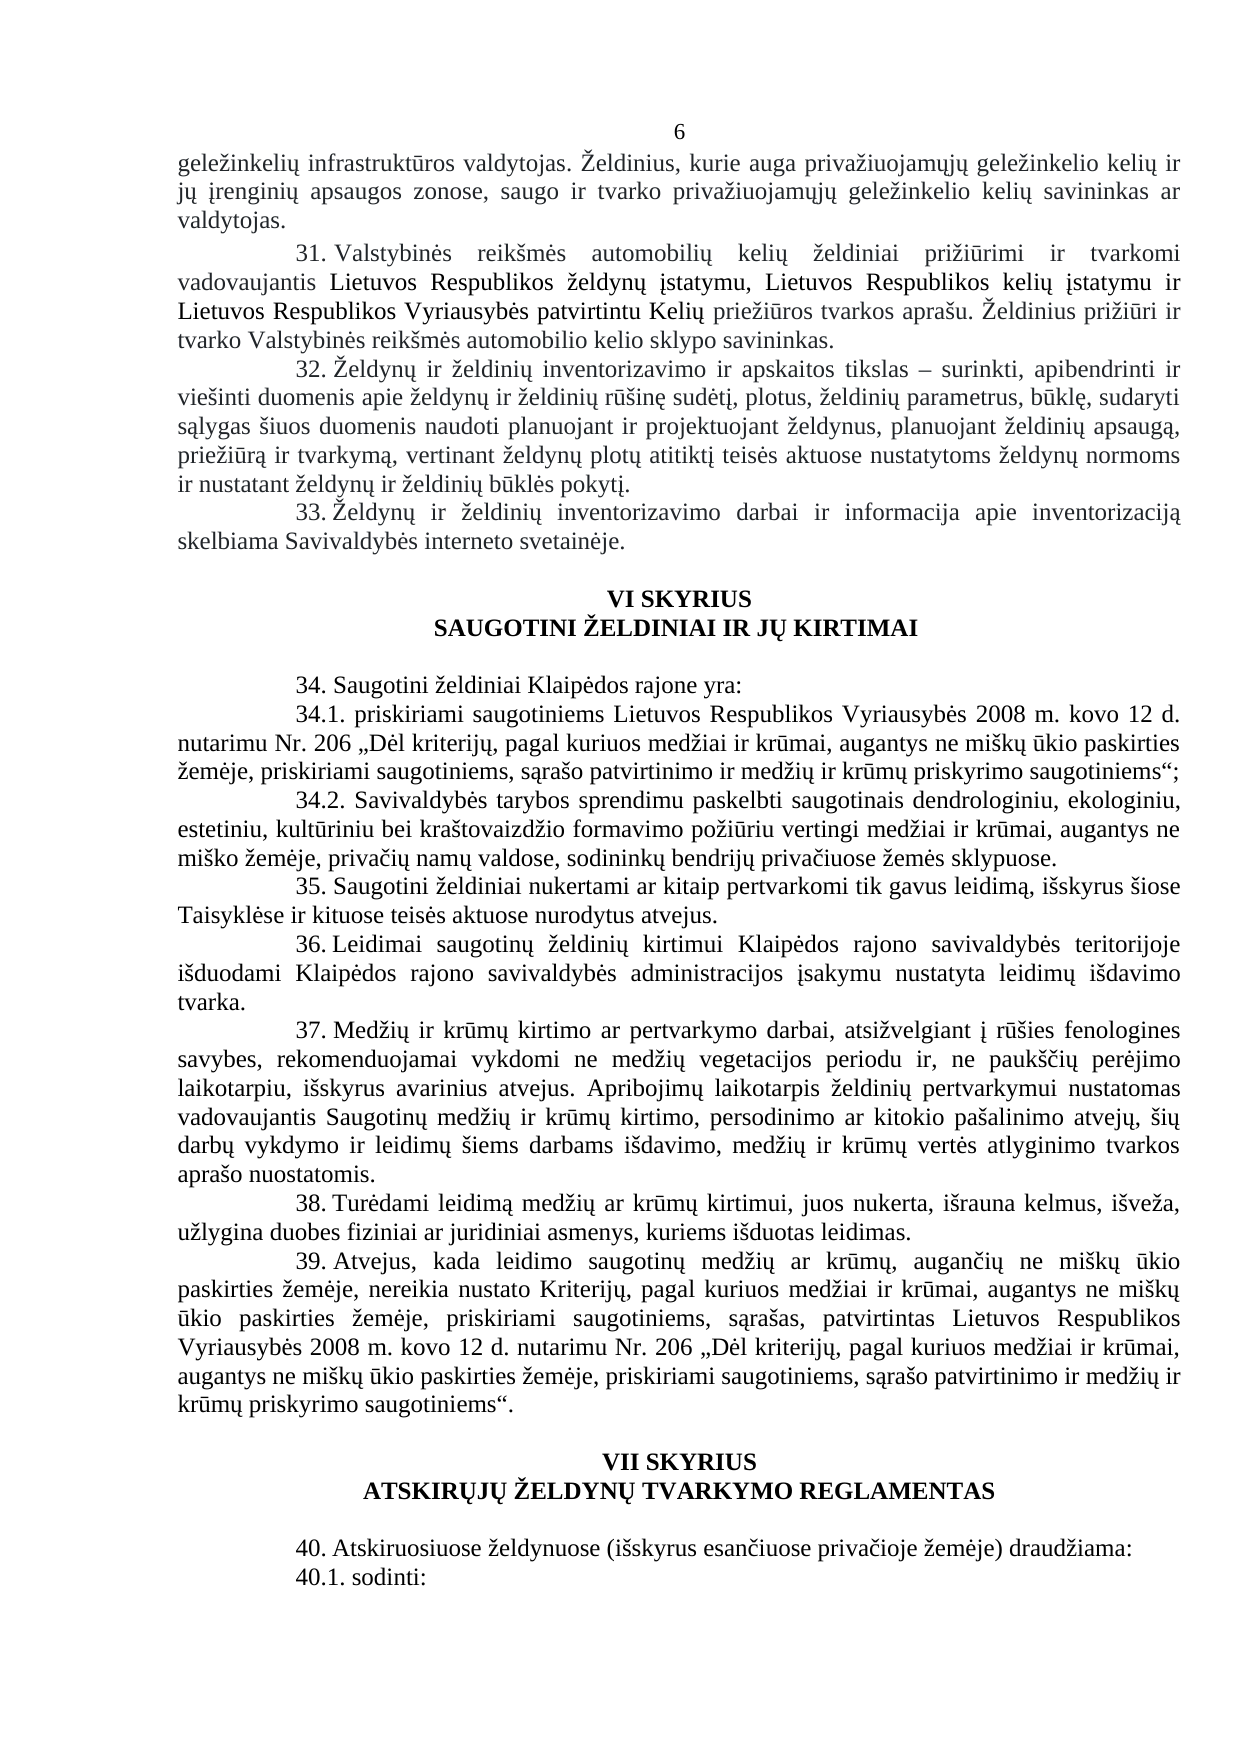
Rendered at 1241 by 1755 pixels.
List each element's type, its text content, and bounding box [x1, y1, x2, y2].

text 35. Saugotini želdiniai nukertami ar kitaip pertvarkomi tik gavus leidimą, išskyrus šiose Taisyklėse ir kituose teisės aktuose nurodytus atvejus. [177, 871, 1181, 929]
text 34.2. Savivaldybės tarybos sprendimu paskelbti saugotinais dendrologiniu, ekologiniu, estetiniu, kultūriniu bei kraštovaizdžio formavimo požiūriu vertingi medžiai ir krūmai, augantys ne miško žemėje, privačių namų valdose, sodininkų bendrijų privačiuose žemės sklypuose. [177, 785, 1181, 871]
text 32. Želdynų ir želdinių inventorizavimo ir apskaitos tikslas – surinkti, apibendrinti ir viešinti duomenis apie želdynų ir želdinių rūšinę sudėtį, plotus, želdinių parametrus, būklę, sudaryti sąlygas šiuos duomenis naudoti planuojant ir projektuojant želdynus, planuojant želdinių apsaugą, priežiūrą ir tvarkymą, vertinant želdynų plotų atitiktį teisės aktuose nustatytoms želdynų normoms ir nustatant želdynų ir želdinių būklės pokytį. [177, 354, 1181, 497]
text 40. Atskiruosiuose želdynuose (išskyrus esančiuose privačioje žemėje) draudžiama: [177, 1533, 1181, 1562]
text geležinkelių infrastruktūros valdytojas. Želdinius, kurie auga privažiuojamųjų geležinkelio kelių ir jų įrenginių apsaugos zonose, saugo ir tvarko privažiuojamųjų geležinkelio kelių savininkas ar valdytojas. [177, 148, 1181, 234]
text 34.1. priskiriami saugotiniems Lietuvos Respublikos Vyriausybės 2008 m. kovo 12 d. nutarimu Nr. 206 „Dėl kriterijų, pagal kuriuos medžiai ir krūmai, augantys ne miškų ūkio paskirties žemėje, priskiriami saugotiniems, sąrašo patvirtinimo ir medžių ir krūmų priskyrimo saugotiniems“; [177, 699, 1181, 785]
text VII SKYRIUS [177, 1447, 1181, 1476]
text SAUGOTINI ŽELDINIAI IR JŲ KIRTIMAI [177, 613, 1181, 641]
text 38. Turėdami leidimą medžių ar krūmų kirtimui, juos nukerta, išrauna kelmus, išveža, užlygina duobes fiziniai ar juridiniai asmenys, kuriems išduotas leidimas. [177, 1188, 1181, 1246]
text VI SKYRIUS [177, 584, 1181, 613]
text 34. Saugotini želdiniai Klaipėdos rajone yra: [177, 670, 1181, 699]
text 37. Medžių ir krūmų kirtimo ar pertvarkymo darbai, atsižvelgiant į rūšies fenologines savybes, rekomenduojamai vykdomi ne medžių vegetacijos periodu ir, ne paukščių perėjimo laikotarpiu, išskyrus avarinius atvejus. Apribojimų laikotarpis želdinių pertvarkymui nustatomas vadovaujantis Saugotinų medžių ir krūmų kirtimo, persodinimo ar kitokio pašalinimo atvejų, šių darbų vykdymo ir leidimų šiems darbams išdavimo, medžių ir krūmų vertės atlyginimo tvarkos aprašo nuostatomis. [177, 1016, 1181, 1188]
text 33. Želdynų ir želdinių inventorizavimo darbai ir informacija apie inventorizaciją skelbiama Savivaldybės interneto svetainėje. [177, 497, 1181, 555]
text 36. Leidimai saugotinų želdinių kirtimui Klaipėdos rajono savivaldybės teritorijoje išduodami Klaipėdos rajono savivaldybės administracijos įsakymu nustatyta leidimų išdavimo tvarka. [177, 929, 1181, 1016]
text 40.1. sodinti: [177, 1562, 1181, 1591]
text 31. Valstybinės reikšmės automobilių kelių želdiniai prižiūrimi ir tvarkomi vadovaujantis Lietuvos Respublikos želdynų įstatymu, Lietuvos Respublikos kelių įstatymu ir Lietuvos Respublikos Vyriausybės patvirtintu Kelių priežiūros tvarkos aprašu. Želdinius prižiūri ir tvarko Valstybinės reikšmės automobilio kelio sklypo savininkas. [177, 234, 1181, 354]
text 39. Atvejus, kada leidimo saugotinų medžių ar krūmų, augančių ne miškų ūkio paskirties žemėje, nereikia nustato Kriterijų, pagal kuriuos medžiai ir krūmai, augantys ne miškų ūkio paskirties žemėje, priskiriami saugotiniems, sąrašas, patvirtintas Lietuvos Respublikos Vyriausybės 2008 m. kovo 12 d. nutarimu Nr. 206 „Dėl kriterijų, pagal kuriuos medžiai ir krūmai, augantys ne miškų ūkio paskirties žemėje, priskiriami saugotiniems, sąrašo patvirtinimo ir medžių ir krūmų priskyrimo saugotiniems“. [177, 1246, 1181, 1418]
text ATSKIRŲJŲ ŽELDYNŲ TVARKYMO REGLAMENTAS [177, 1476, 1181, 1504]
